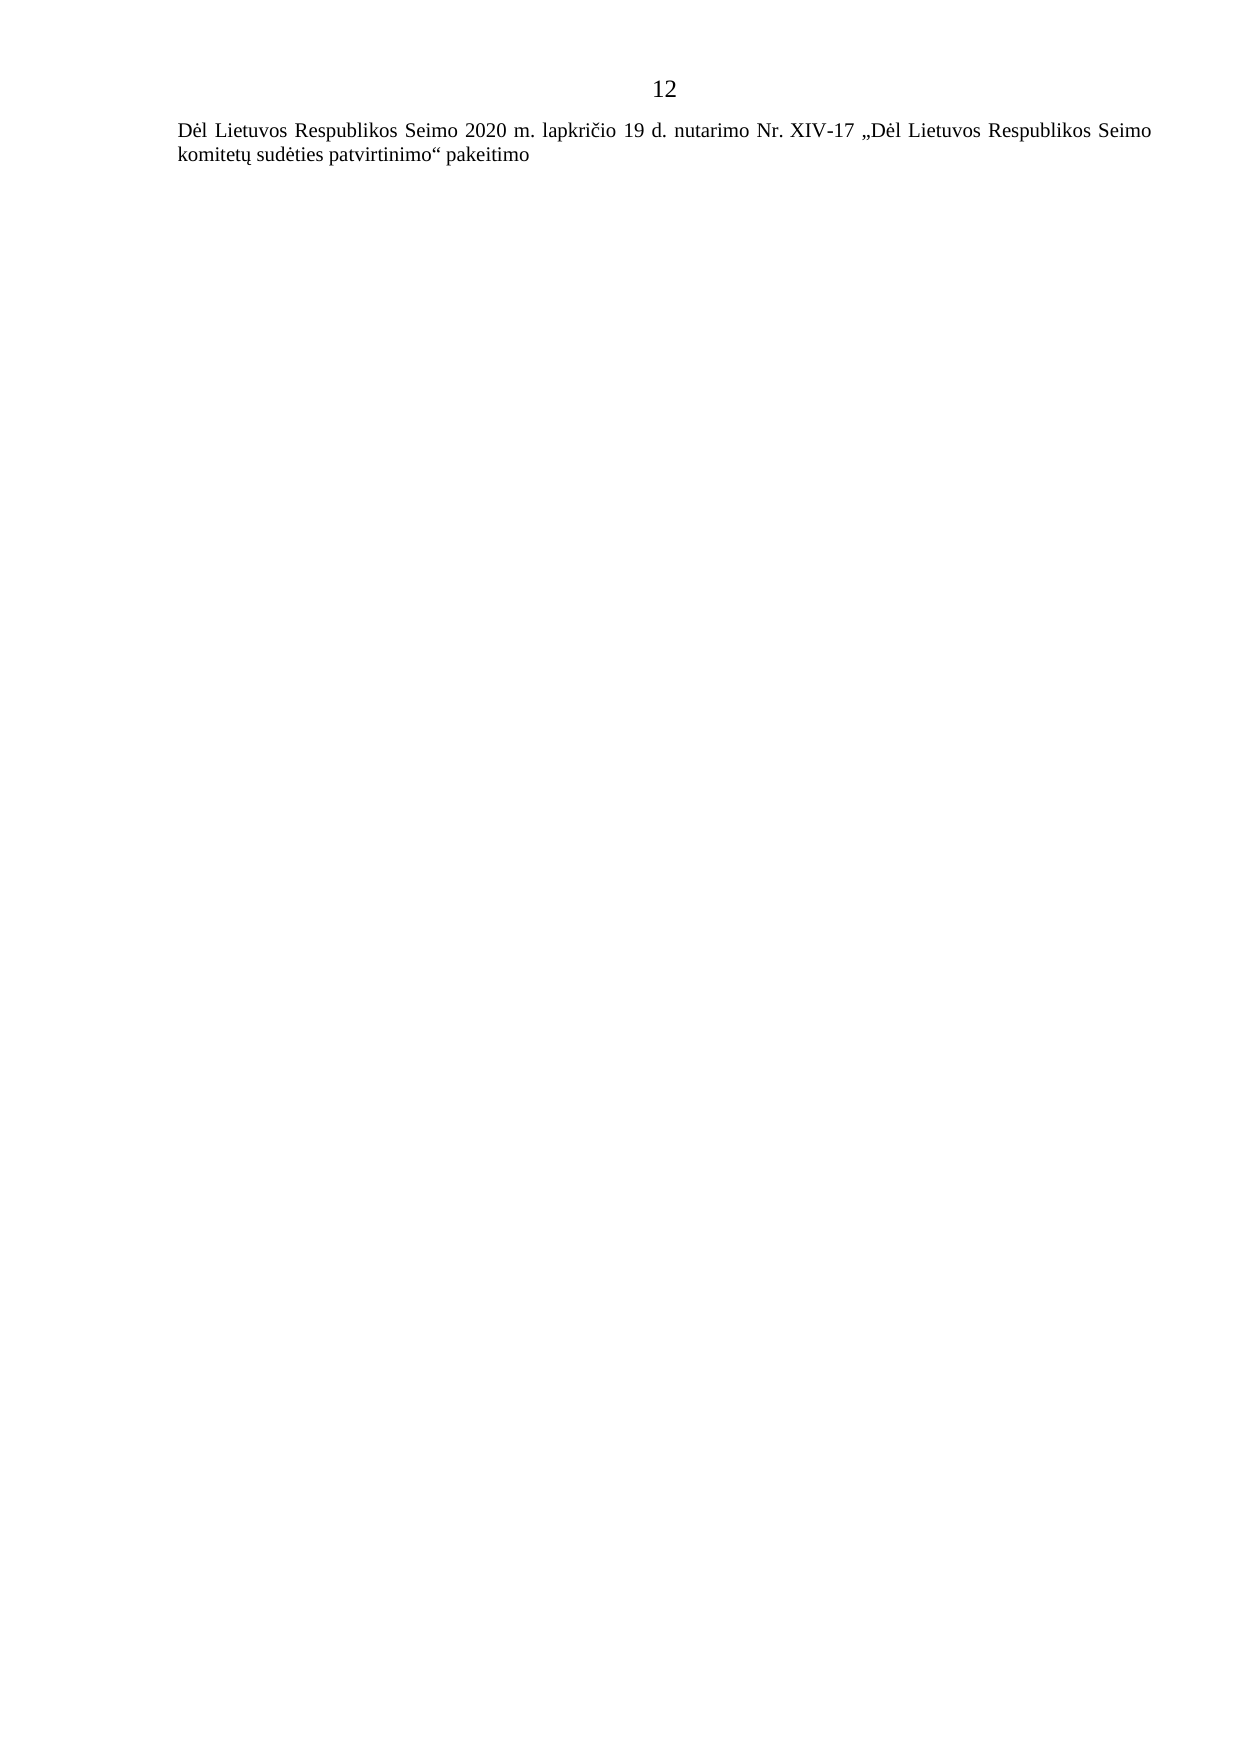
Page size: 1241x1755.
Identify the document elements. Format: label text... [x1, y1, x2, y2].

text Dėl Lietuvos Respublikos Seimo 2020 m. lapkričio 19 d. nutarimo Nr. XIV-17 „Dėl Lietuvos Respublikos Seimo komitetų sudėties patvirtinimo“ pakeitimo [177, 118, 1152, 166]
